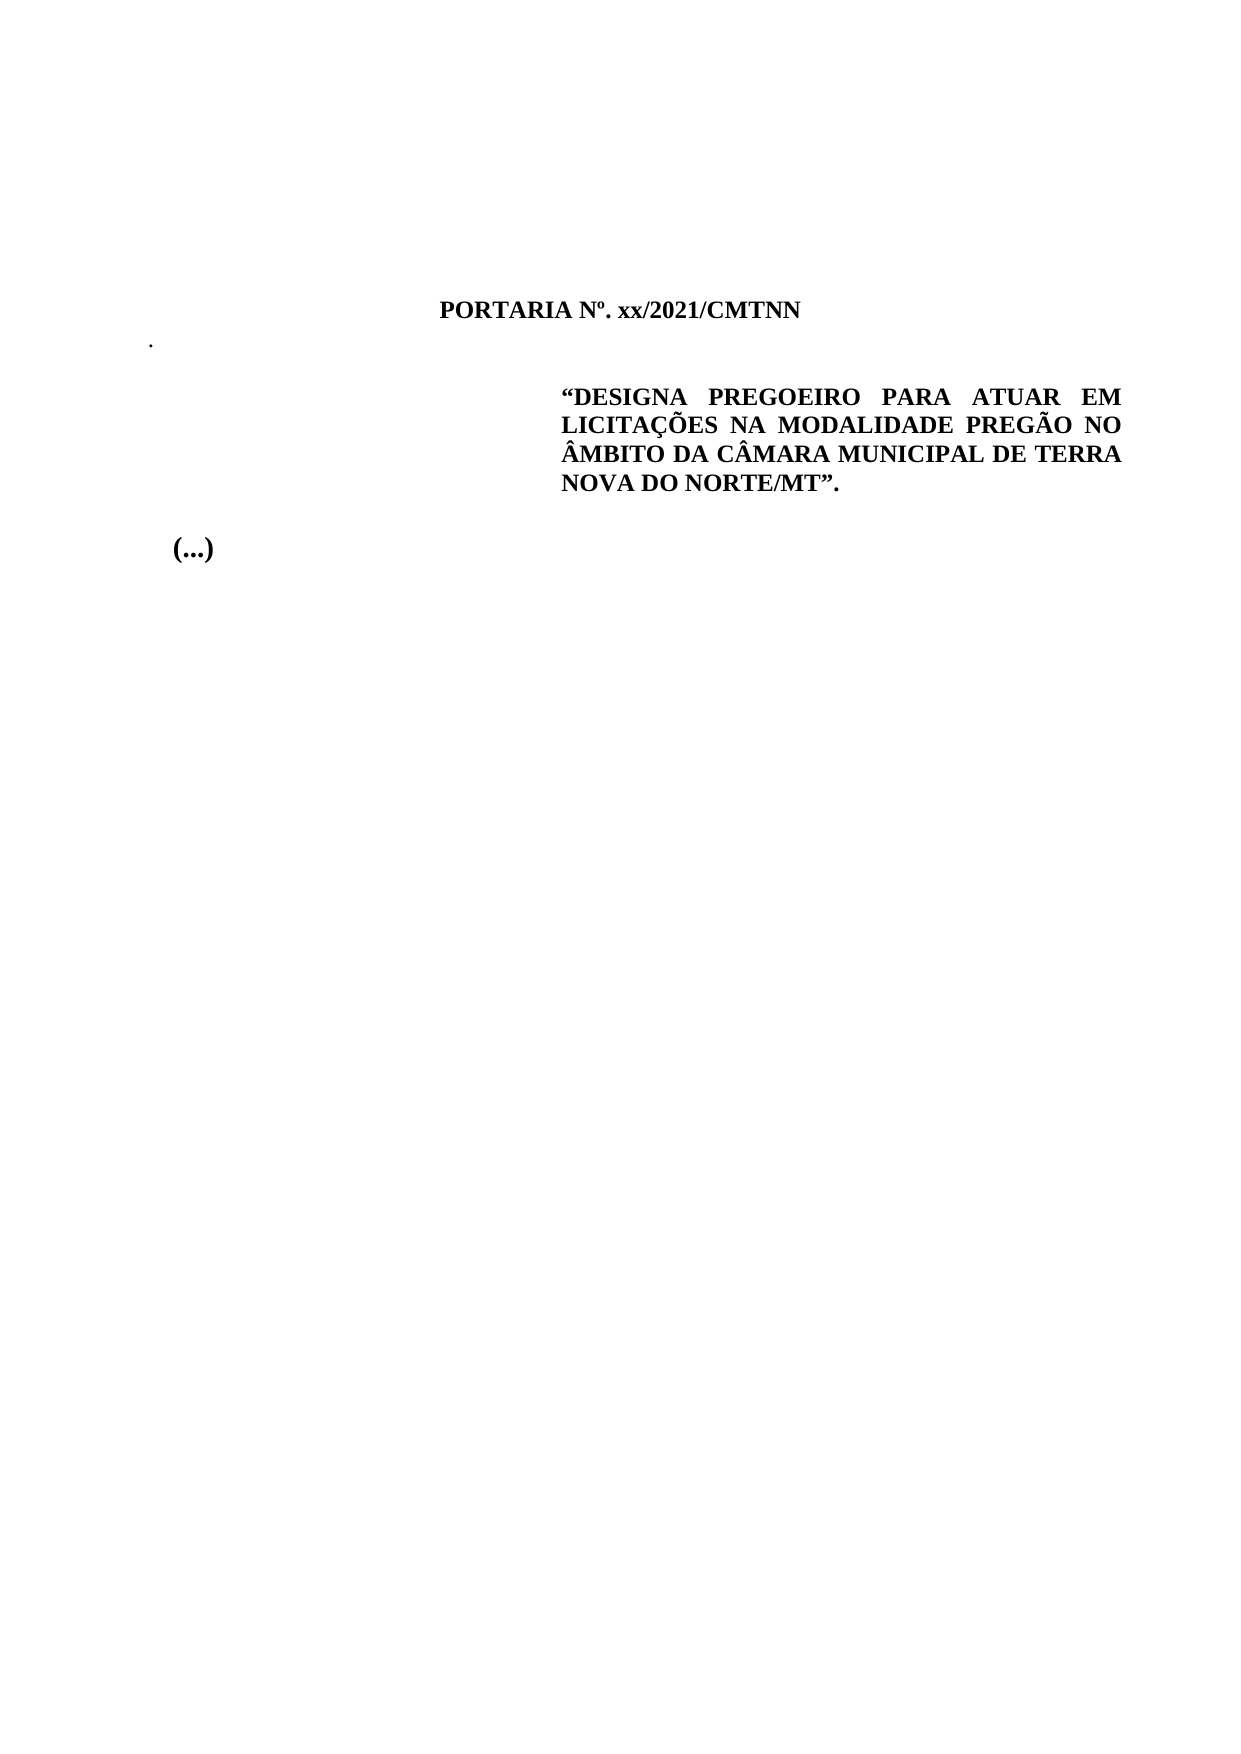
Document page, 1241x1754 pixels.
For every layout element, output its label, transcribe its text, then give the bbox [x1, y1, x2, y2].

text PORTARIA Nº. xx/2021/CMTNN [148, 295, 1092, 324]
text “DESIGNA PREGOEIRO PARA ATUAR EM LICITAÇÕES NA MODALIDADE PREGÃO NO ÂMBITO DA CÂMARA MUNICIPAL DE TERRA NOVA DO NORTE/MT”. [561, 382, 1122, 497]
text (...) [173, 530, 1098, 564]
text . [148, 324, 1122, 353]
